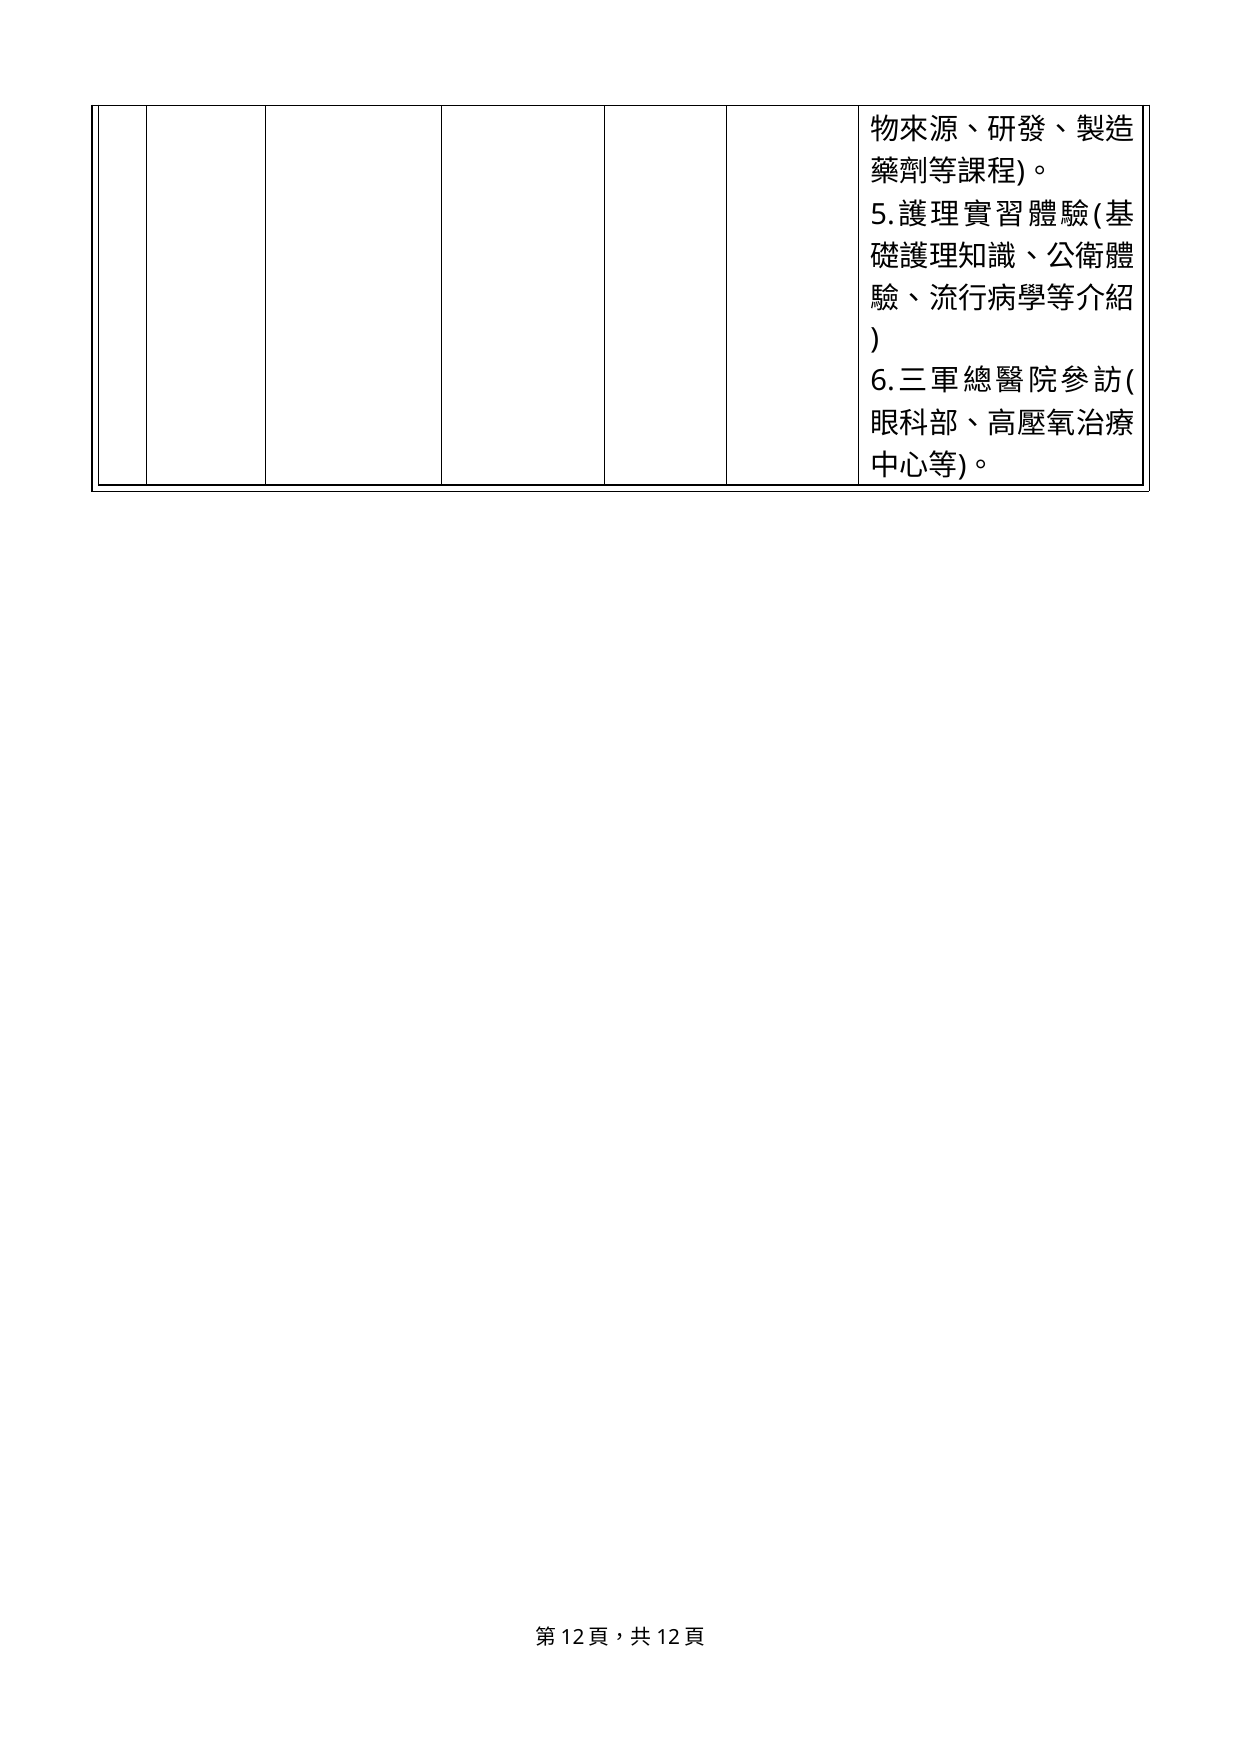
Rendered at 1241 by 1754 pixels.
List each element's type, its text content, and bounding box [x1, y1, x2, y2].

table_cell [442, 106, 604, 484]
table_cell [266, 106, 441, 484]
table_cell [99, 106, 146, 484]
table_cell [605, 106, 726, 484]
table_cell [727, 106, 858, 484]
table_cell 物來源、研發、製造藥劑等課程)。 5.護理實習體驗(基礎護理知識、公衛體驗、流行病學等介紹) 6.三軍總醫院參訪(眼科部、高壓氧治療中心等)。 [859, 106, 1142, 484]
table_cell [147, 106, 265, 484]
